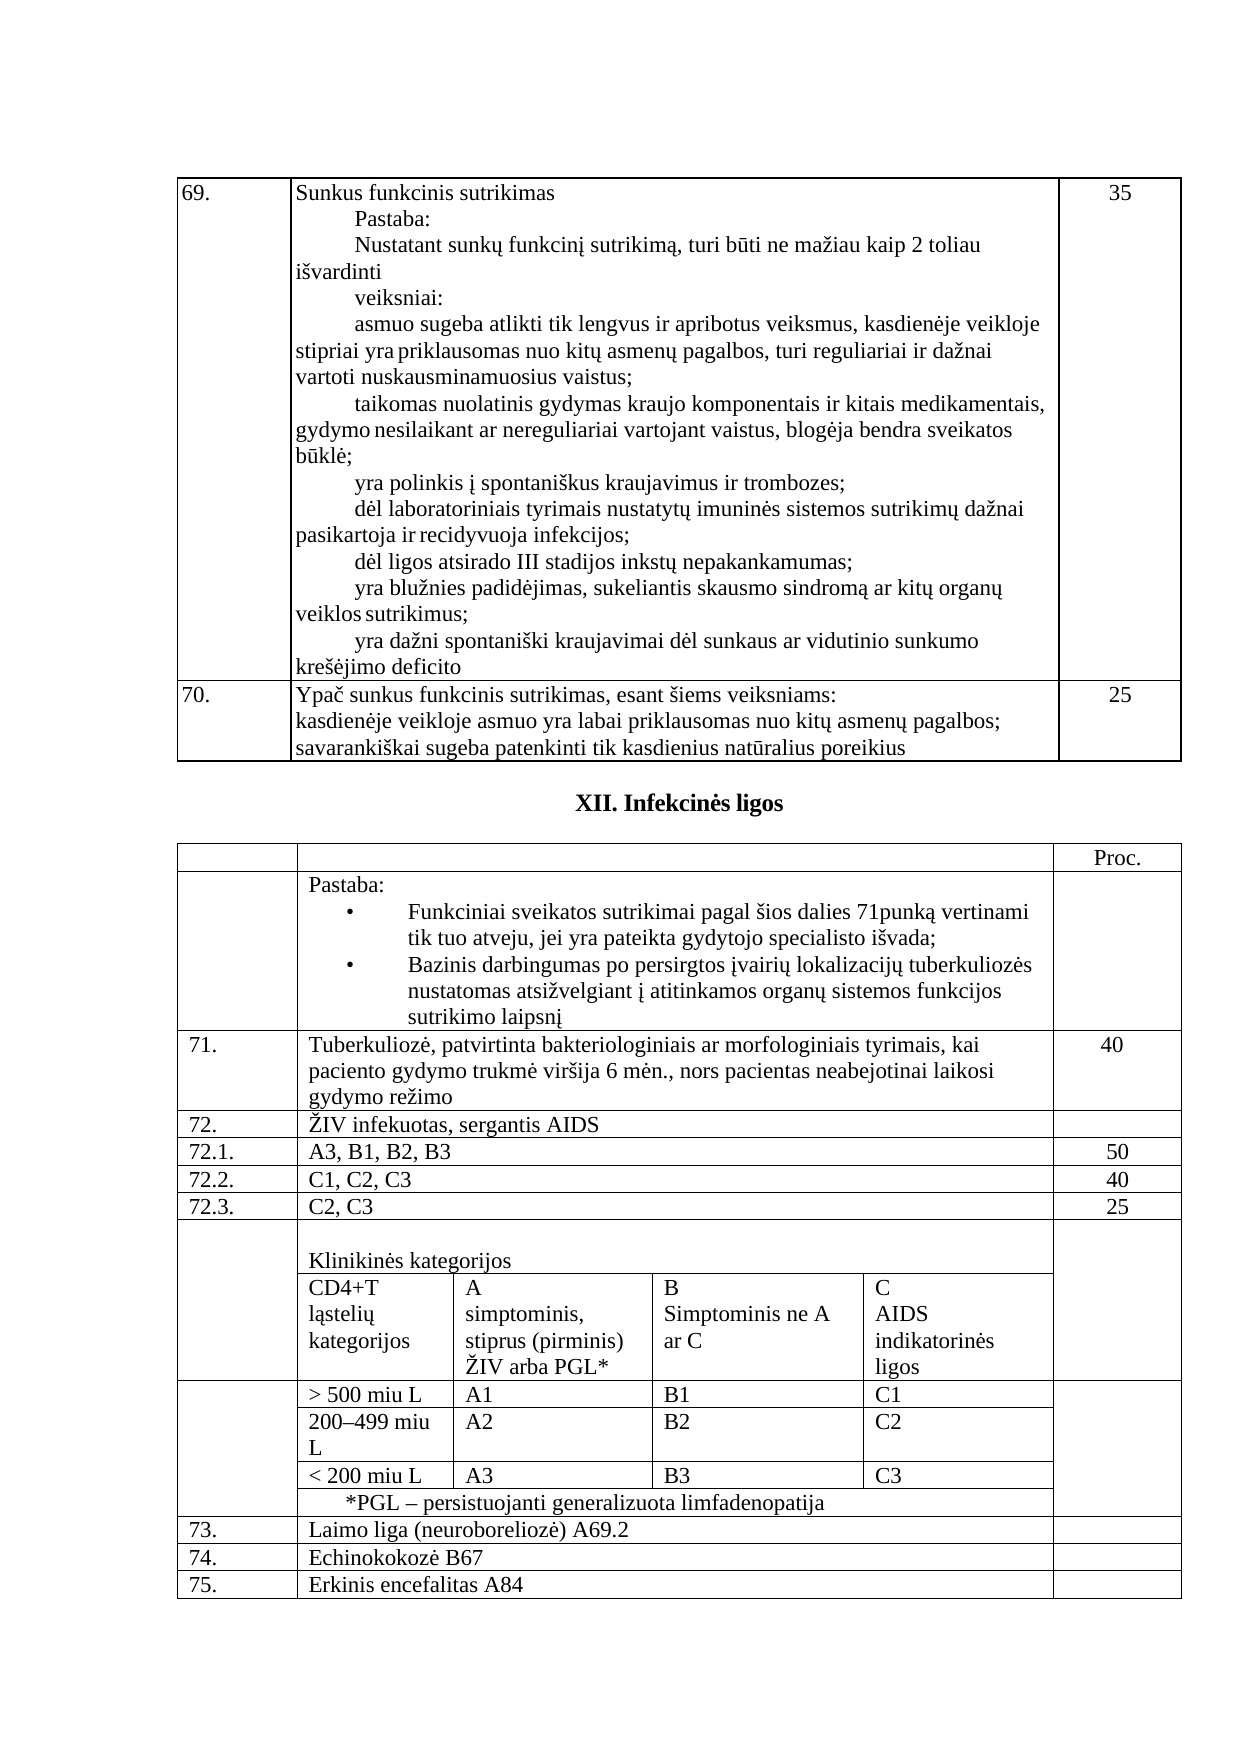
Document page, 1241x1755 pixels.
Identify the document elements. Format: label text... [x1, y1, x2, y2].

table_cell C AIDS indikatorinės ligos [864, 1274, 1053, 1379]
table_cell [1054, 1381, 1181, 1516]
table_cell B3 [653, 1462, 863, 1488]
table_cell [178, 1381, 297, 1516]
table_cell Laimo liga (neuroboreliozė) A69.2 [298, 1517, 1053, 1543]
table_cell 40 [1054, 1166, 1181, 1192]
table_cell B1 [653, 1381, 863, 1407]
table_cell 70. [178, 681, 290, 760]
table_cell B Simptominis ne A ar C [653, 1274, 863, 1379]
table_cell C1, C2, C3 [298, 1166, 1053, 1192]
table_cell 50 [1054, 1138, 1181, 1164]
table_cell A2 [454, 1408, 652, 1461]
table_cell 72. [178, 1111, 297, 1137]
table_cell 25 [1060, 681, 1180, 760]
table_cell *PGL – persistuojanti generalizuota limfadenopatija [298, 1489, 1053, 1516]
table_cell Pastaba: • Funkciniai sveikatos sutrikimai pagal šios dalies 71punką vertinami tik tuo atveju, jei yra pateikta gydytojo specialisto išvada; • Bazinis darbingumas po persirgtos įvairių lokalizacijų tuberkuliozės nustatomas atsižvelgiant į atitinkamos organų sistemos funkcijos sutrikimo laipsnį [298, 872, 1053, 1030]
table_cell A1 [454, 1381, 652, 1407]
table_cell Ypač sunkus funkcinis sutrikimas, esant šiems veiksniams: kasdienėje veikloje asmuo yra labai priklausomas nuo kitų asmenų pagalbos; savarankiškai sugeba patenkinti tik kasdienius natūralius poreikius [292, 681, 1058, 760]
table_cell Erkinis encefalitas A84 [298, 1571, 1053, 1598]
table_cell [1054, 1220, 1181, 1379]
table_cell Echinokokozė B67 [298, 1544, 1053, 1570]
text XII. Infekcinės ligos [177, 788, 1181, 817]
table_cell [1054, 1517, 1181, 1543]
table_cell ŽIV infekuotas, sergantis AIDS [298, 1111, 1053, 1137]
table_cell 75. [178, 1571, 297, 1598]
table_cell B2 [653, 1408, 863, 1461]
table_cell C2 [864, 1408, 1053, 1461]
table_cell [1054, 1544, 1181, 1570]
table_cell 40 [1054, 1031, 1181, 1110]
table_cell 71. [178, 1031, 297, 1110]
table_cell A3, B1, B2, B3 [298, 1138, 1053, 1164]
table_header Proc. [1054, 844, 1181, 871]
table_cell 74. [178, 1544, 297, 1570]
table_cell A simptominis, stiprus (pirminis) ŽIV arba PGL* [454, 1274, 652, 1379]
table_cell 72.3. [178, 1193, 297, 1219]
table_header [298, 844, 1053, 871]
table_cell A3 [454, 1462, 652, 1488]
table_cell [1054, 872, 1181, 1030]
table_cell Tuberkuliozė, patvirtinta bakteriologiniais ar morfologiniais tyrimais, kai paciento gydymo trukmė viršija 6 mėn., nors pacientas neabejotinai laikosi gydymo režimo [298, 1031, 1053, 1110]
table_cell [1054, 1111, 1181, 1137]
table_cell CD4+T ląstelių kategorijos [298, 1274, 453, 1379]
table_cell Klinikinės kategorijos [298, 1220, 1053, 1273]
table_cell [178, 872, 297, 1030]
table_cell 25 [1054, 1193, 1181, 1219]
table_cell 73. [178, 1517, 297, 1543]
table_cell > 500 miu L [298, 1381, 453, 1407]
table_cell C1 [864, 1381, 1053, 1407]
table_cell Sunkus funkcinis sutrikimas Pastaba: Nustatant sunkų funkcinį sutrikimą, turi būti ne mažiau kaip 2 toliau išvardinti veiksniai: asmuo sugeba atlikti tik lengvus ir apribotus veiksmus, kasdienėje veikloje stipriai yra priklausomas nuo kitų asmenų pagalbos, turi reguliariai ir dažnai vartoti nuskausminamuosius vaistus; taikomas nuolatinis gydymas kraujo komponentais ir kitais medikamentais, gydymo nesilaikant ar nereguliariai vartojant vaistus, blogėja bendra sveikatos būklė; yra polinkis į spontaniškus kraujavimus ir trombozes; dėl laboratoriniais tyrimais nustatytų imuninės sistemos sutrikimų dažnai pasikartoja ir recidyvuoja infekcijos; dėl ligos atsirado III stadijos inkstų nepakankamumas; yra blužnies padidėjimas, sukeliantis skausmo sindromą ar kitų organų veiklos sutrikimus; yra dažni spontaniški kraujavimai dėl sunkaus ar vidutinio sunkumo krešėjimo deficito [292, 179, 1058, 679]
table_cell C2, C3 [298, 1193, 1053, 1219]
table_cell 72.1. [178, 1138, 297, 1164]
table_cell [1054, 1571, 1181, 1598]
table_cell 69. [178, 179, 290, 679]
table_cell C3 [864, 1462, 1053, 1488]
table_header [178, 844, 297, 871]
table_cell 35 [1060, 179, 1180, 679]
table_cell < 200 miu L [298, 1462, 453, 1488]
table_cell [178, 1220, 297, 1379]
table_cell 72.2. [178, 1166, 297, 1192]
table_cell 200–499 miu L [298, 1408, 453, 1461]
